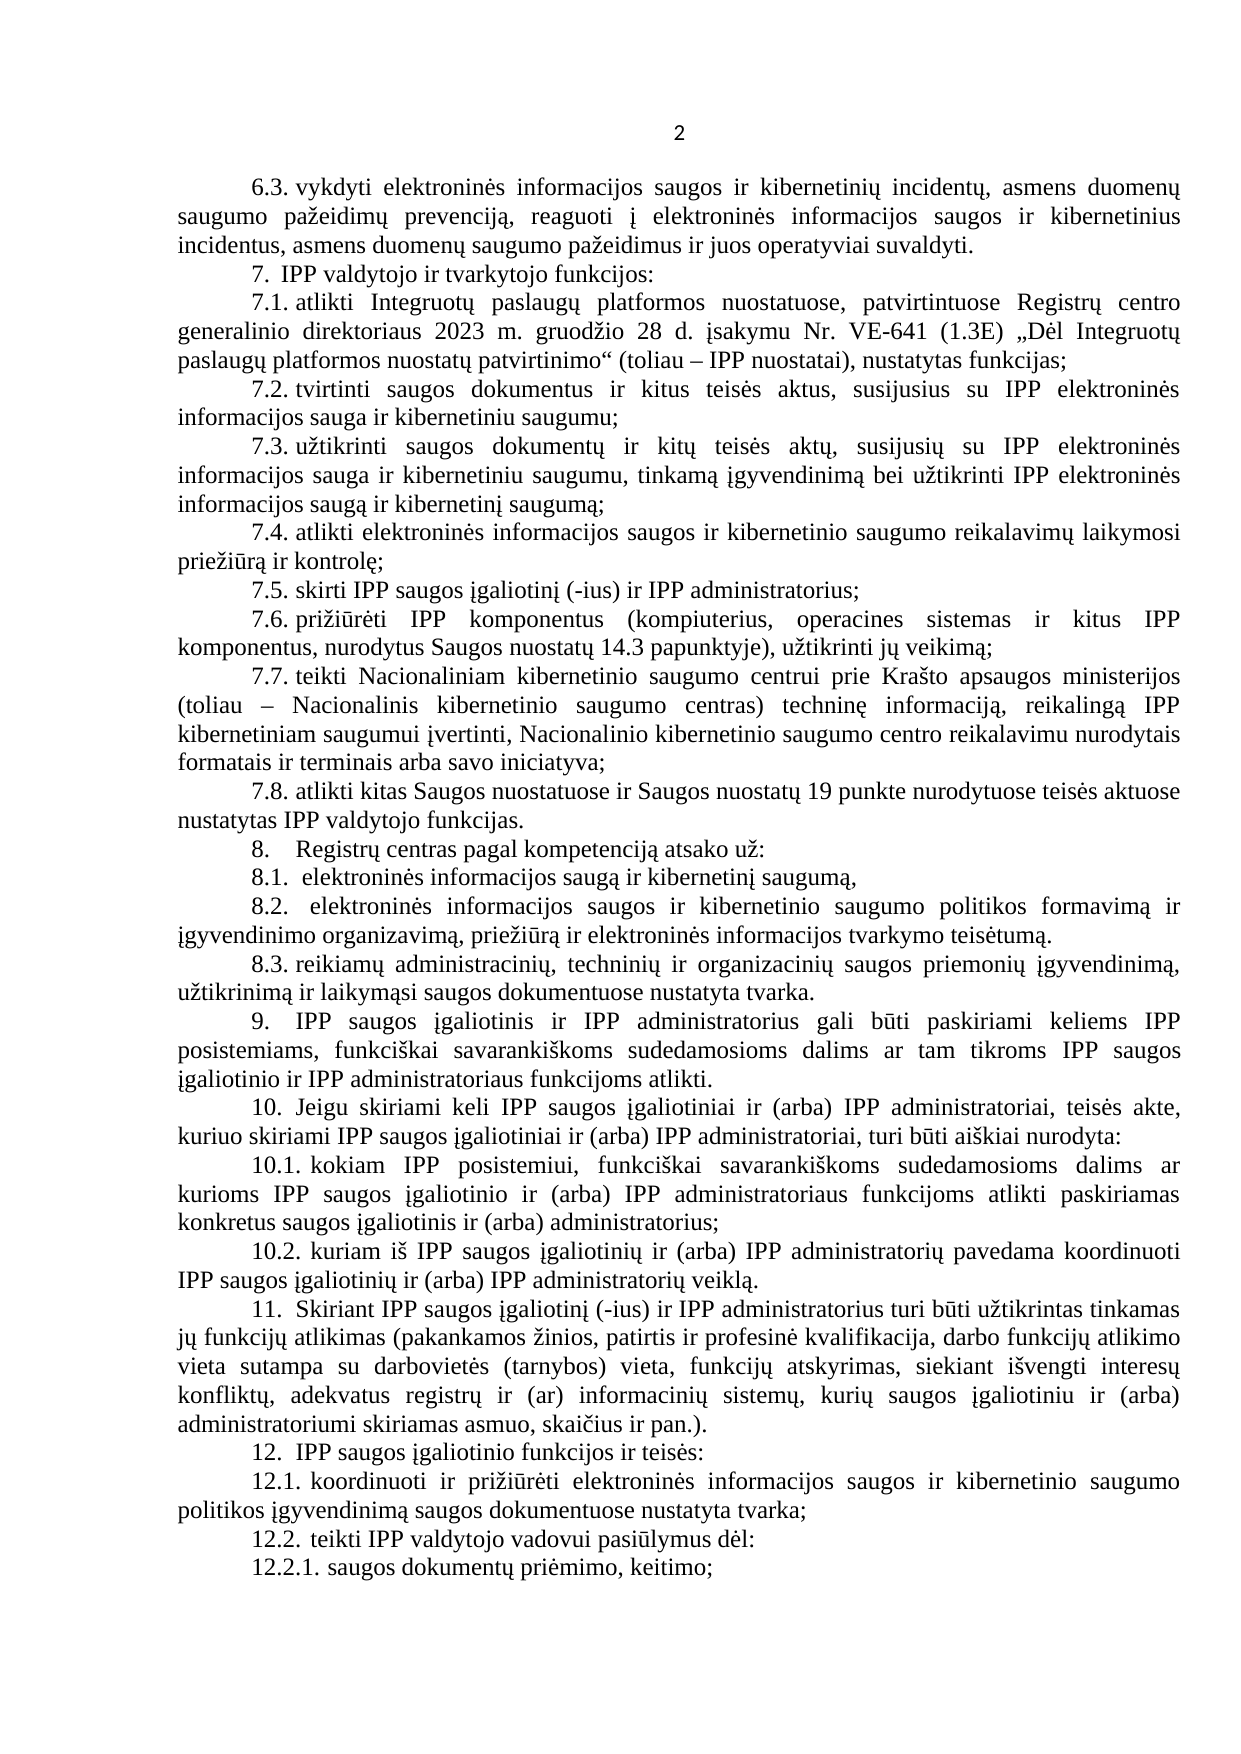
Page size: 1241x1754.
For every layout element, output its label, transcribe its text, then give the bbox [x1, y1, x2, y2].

text 7.8. atlikti kitas Saugos nuostatuose ir Saugos nuostatų 19 punkte nurodytuose teisės aktuose nustatytas IPP valdytojo funkcijas. [177, 776, 1181, 834]
text 7.3. užtikrinti saugos dokumentų ir kitų teisės aktų, susijusių su IPP elektroninės informacijos sauga ir kibernetiniu saugumu, tinkamą įgyvendinimą bei užtikrinti IPP elektroninės informacijos saugą ir kibernetinį saugumą; [177, 431, 1181, 517]
text 7.4. atlikti elektroninės informacijos saugos ir kibernetinio saugumo reikalavimų laikymosi priežiūrą ir kontrolę; [177, 517, 1181, 575]
text 12.1. koordinuoti ir prižiūrėti elektroninės informacijos saugos ir kibernetinio saugumo politikos įgyvendinimą saugos dokumentuose nustatyta tvarka; [177, 1466, 1181, 1524]
text 9. IPP saugos įgaliotinis ir IPP administratorius gali būti paskiriami keliems IPP posistemiams, funkciškai savarankiškoms sudedamosioms dalims ar tam tikroms IPP saugos įgaliotinio ir IPP administratoriaus funkcijoms atlikti. [177, 1006, 1181, 1092]
text 10. Jeigu skiriami keli IPP saugos įgaliotiniai ir (arba) IPP administratoriai, teisės akte, kuriuo skiriami IPP saugos įgaliotiniai ir (arba) IPP administratoriai, turi būti aiškiai nurodyta: [177, 1092, 1181, 1150]
text 8.2. elektroninės informacijos saugos ir kibernetinio saugumo politikos formavimą ir įgyvendinimo organizavimą, priežiūrą ir elektroninės informacijos tvarkymo teisėtumą. [177, 891, 1181, 949]
text 11. Skiriant IPP saugos įgaliotinį (-ius) ir IPP administratorius turi būti užtikrintas tinkamas jų funkcijų atlikimas (pakankamos žinios, patirtis ir profesinė kvalifikacija, darbo funkcijų atlikimo vieta sutampa su darbovietės (tarnybos) vieta, funkcijų atskyrimas, siekiant išvengti interesų konfliktų, adekvatus registrų ir (ar) informacinių sistemų, kurių saugos įgaliotiniu ir (arba) administratoriumi skiriamas asmuo, skaičius ir pan.). [177, 1294, 1181, 1437]
text 12.2.1. saugos dokumentų priėmimo, keitimo; [177, 1552, 1181, 1581]
text 8.1. elektroninės informacijos saugą ir kibernetinį saugumą, [177, 862, 1181, 891]
text 10.2. kuriam iš IPP saugos įgaliotinių ir (arba) IPP administratorių pavedama koordinuoti IPP saugos įgaliotinių ir (arba) IPP administratorių veiklą. [177, 1236, 1181, 1294]
text 12.2. teikti IPP valdytojo vadovui pasiūlymus dėl: [177, 1524, 1181, 1552]
text 12. IPP saugos įgaliotinio funkcijos ir teisės: [177, 1437, 1181, 1466]
text 7.1. atlikti Integruotų paslaugų platformos nuostatuose, patvirtintuose Registrų centro generalinio direktoriaus 2023 m. gruodžio 28 d. įsakymu Nr. VE-641 (1.3E) „Dėl Integruotų paslaugų platformos nuostatų patvirtinimo“ (toliau – IPP nuostatai), nustatytas funkcijas; [177, 287, 1181, 374]
text 7.2. tvirtinti saugos dokumentus ir kitus teisės aktus, susijusius su IPP elektroninės informacijos sauga ir kibernetiniu saugumu; [177, 374, 1181, 431]
text 8. Registrų centras pagal kompetenciją atsako už: [177, 834, 1181, 862]
text 10.1. kokiam IPP posistemiui, funkciškai savarankiškoms sudedamosioms dalims ar kurioms IPP saugos įgaliotinio ir (arba) IPP administratoriaus funkcijoms atlikti paskiriamas konkretus saugos įgaliotinis ir (arba) administratorius; [177, 1150, 1181, 1236]
text 7.6. prižiūrėti IPP komponentus (kompiuterius, operacines sistemas ir kitus IPP komponentus, nurodytus Saugos nuostatų 14.3 papunktyje), užtikrinti jų veikimą; [177, 604, 1181, 661]
text 7.5. skirti IPP saugos įgaliotinį (-ius) ir IPP administratorius; [177, 575, 1181, 604]
text 6.3. vykdyti elektroninės informacijos saugos ir kibernetinių incidentų, asmens duomenų saugumo pažeidimų prevenciją, reaguoti į elektroninės informacijos saugos ir kibernetinius incidentus, asmens duomenų saugumo pažeidimus ir juos operatyviai suvaldyti. [177, 172, 1181, 259]
text 7. IPP valdytojo ir tvarkytojo funkcijos: [177, 259, 1181, 287]
text 7.7. teikti Nacionaliniam kibernetinio saugumo centrui prie Krašto apsaugos ministerijos (toliau – Nacionalinis kibernetinio saugumo centras) techninę informaciją, reikalingą IPP kibernetiniam saugumui įvertinti, Nacionalinio kibernetinio saugumo centro reikalavimu nurodytais formatais ir terminais arba savo iniciatyva; [177, 661, 1181, 776]
text 8.3. reikiamų administracinių, techninių ir organizacinių saugos priemonių įgyvendinimą, užtikrinimą ir laikymąsi saugos dokumentuose nustatyta tvarka. [177, 949, 1181, 1006]
